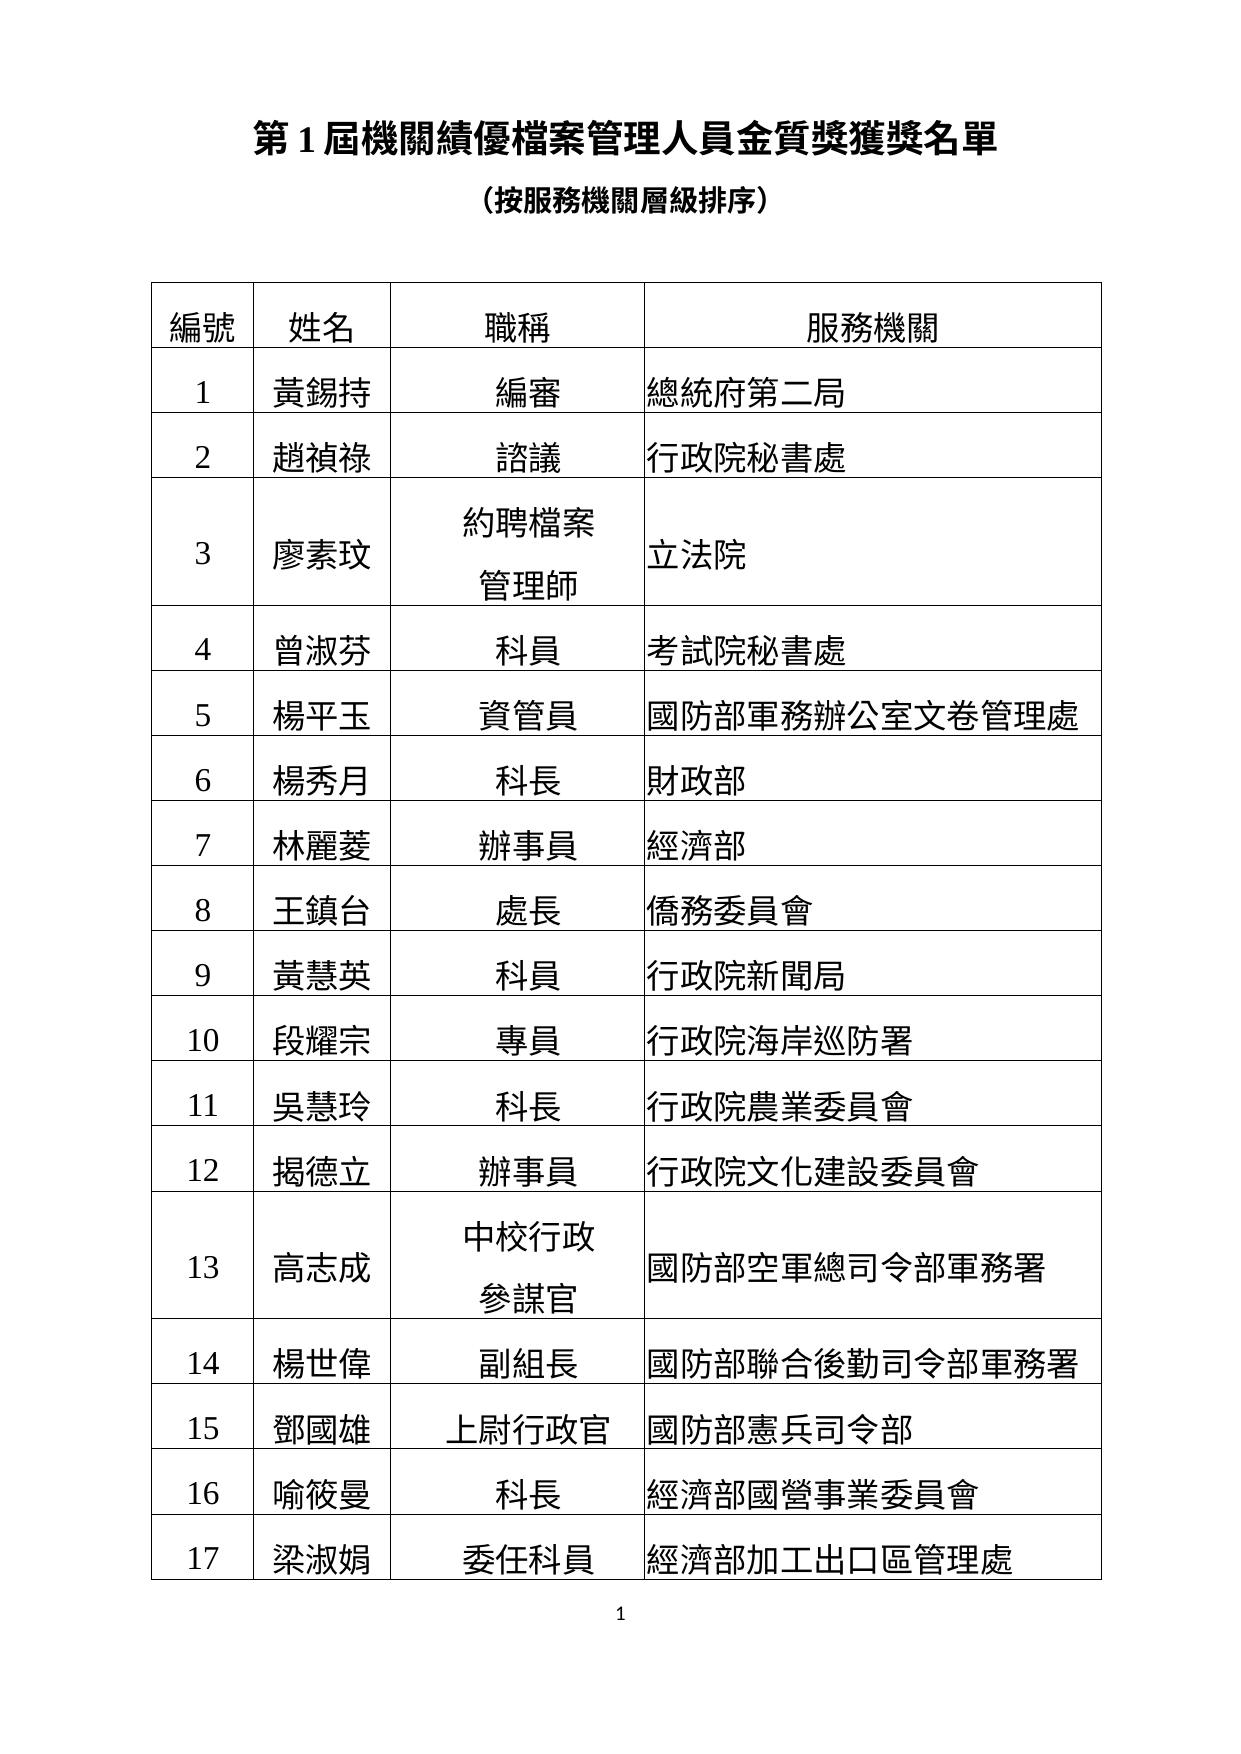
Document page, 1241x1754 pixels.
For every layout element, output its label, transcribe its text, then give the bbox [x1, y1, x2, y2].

table_cell 科員 [391, 606, 644, 670]
table_cell 科長 [391, 736, 644, 800]
table_cell 立法院 [645, 478, 1101, 604]
table_cell 喻筱曼 [254, 1449, 390, 1513]
table_cell 辦事員 [391, 801, 644, 865]
table_cell 12 [152, 1126, 253, 1191]
table_cell 行政院文化建設委員會 [645, 1126, 1101, 1191]
table_cell 黃慧英 [254, 931, 390, 995]
table_cell 上尉行政官 [391, 1384, 644, 1448]
table_cell 段耀宗 [254, 996, 390, 1060]
table_header 服務機關 [645, 283, 1101, 347]
table_cell 2 [152, 413, 253, 477]
table_cell 廖素玟 [254, 478, 390, 604]
table_cell 梁淑娟 [254, 1515, 390, 1578]
table_cell 科長 [391, 1061, 644, 1125]
table_cell 委任科員 [391, 1515, 644, 1578]
table_cell 行政院秘書處 [645, 413, 1101, 477]
table_cell 經濟部加工出口區管理處 [645, 1515, 1101, 1578]
table_cell 王鎮台 [254, 866, 390, 930]
table_header 職稱 [391, 283, 644, 347]
table_cell 3 [152, 478, 253, 604]
table_cell 13 [152, 1192, 253, 1318]
table_cell 經濟部國營事業委員會 [645, 1449, 1101, 1513]
table_cell 專員 [391, 996, 644, 1060]
table_cell 14 [152, 1319, 253, 1383]
table_cell 僑務委員會 [645, 866, 1101, 930]
table_cell 4 [152, 606, 253, 670]
table_cell 揭德立 [254, 1126, 390, 1191]
table_cell 曾淑芬 [254, 606, 390, 670]
table_header 姓名 [254, 283, 390, 347]
table_cell 辦事員 [391, 1126, 644, 1191]
table_cell 鄧國雄 [254, 1384, 390, 1448]
text （按服務機關層級排序） [150, 157, 1100, 219]
table_header 編號 [152, 283, 253, 347]
table_cell 資管員 [391, 671, 644, 735]
table_cell 考試院秘書處 [645, 606, 1101, 670]
table_cell 15 [152, 1384, 253, 1448]
table_cell 11 [152, 1061, 253, 1125]
table_cell 1 [152, 348, 253, 412]
table_cell 9 [152, 931, 253, 995]
table_cell 楊平玉 [254, 671, 390, 735]
table_cell 國防部空軍總司令部軍務署 [645, 1192, 1101, 1318]
table_cell 7 [152, 801, 253, 865]
table_cell 科員 [391, 931, 644, 995]
table_cell 副組長 [391, 1319, 644, 1383]
table_cell 國防部憲兵司令部 [645, 1384, 1101, 1448]
table_cell 國防部聯合後勤司令部軍務署 [645, 1319, 1101, 1383]
table_cell 吳慧玲 [254, 1061, 390, 1125]
table_cell 行政院新聞局 [645, 931, 1101, 995]
table_cell 10 [152, 996, 253, 1060]
table_cell 楊世偉 [254, 1319, 390, 1383]
table_cell 林麗菱 [254, 801, 390, 865]
table_cell 楊秀月 [254, 736, 390, 800]
table_cell 約聘檔案 管理師 [391, 478, 644, 604]
table_cell 科長 [391, 1449, 644, 1513]
table_cell 中校行政 參謀官 [391, 1192, 644, 1318]
table_cell 5 [152, 671, 253, 735]
table_cell 經濟部 [645, 801, 1101, 865]
text 第1屆機關績優檔案管理人員金質獎獲獎名單 [150, 94, 1100, 157]
table_cell 國防部軍務辦公室文卷管理處 [645, 671, 1101, 735]
table_cell 行政院海岸巡防署 [645, 996, 1101, 1060]
table_cell 處長 [391, 866, 644, 930]
table_cell 黃錫持 [254, 348, 390, 412]
table_cell 17 [152, 1515, 253, 1578]
table_cell 6 [152, 736, 253, 800]
table_cell 編審 [391, 348, 644, 412]
table_cell 總統府第二局 [645, 348, 1101, 412]
table_cell 16 [152, 1449, 253, 1513]
table_cell 高志成 [254, 1192, 390, 1318]
table_cell 諮議 [391, 413, 644, 477]
table_cell 行政院農業委員會 [645, 1061, 1101, 1125]
table_cell 財政部 [645, 736, 1101, 800]
table_cell 趙禎祿 [254, 413, 390, 477]
table_cell 8 [152, 866, 253, 930]
